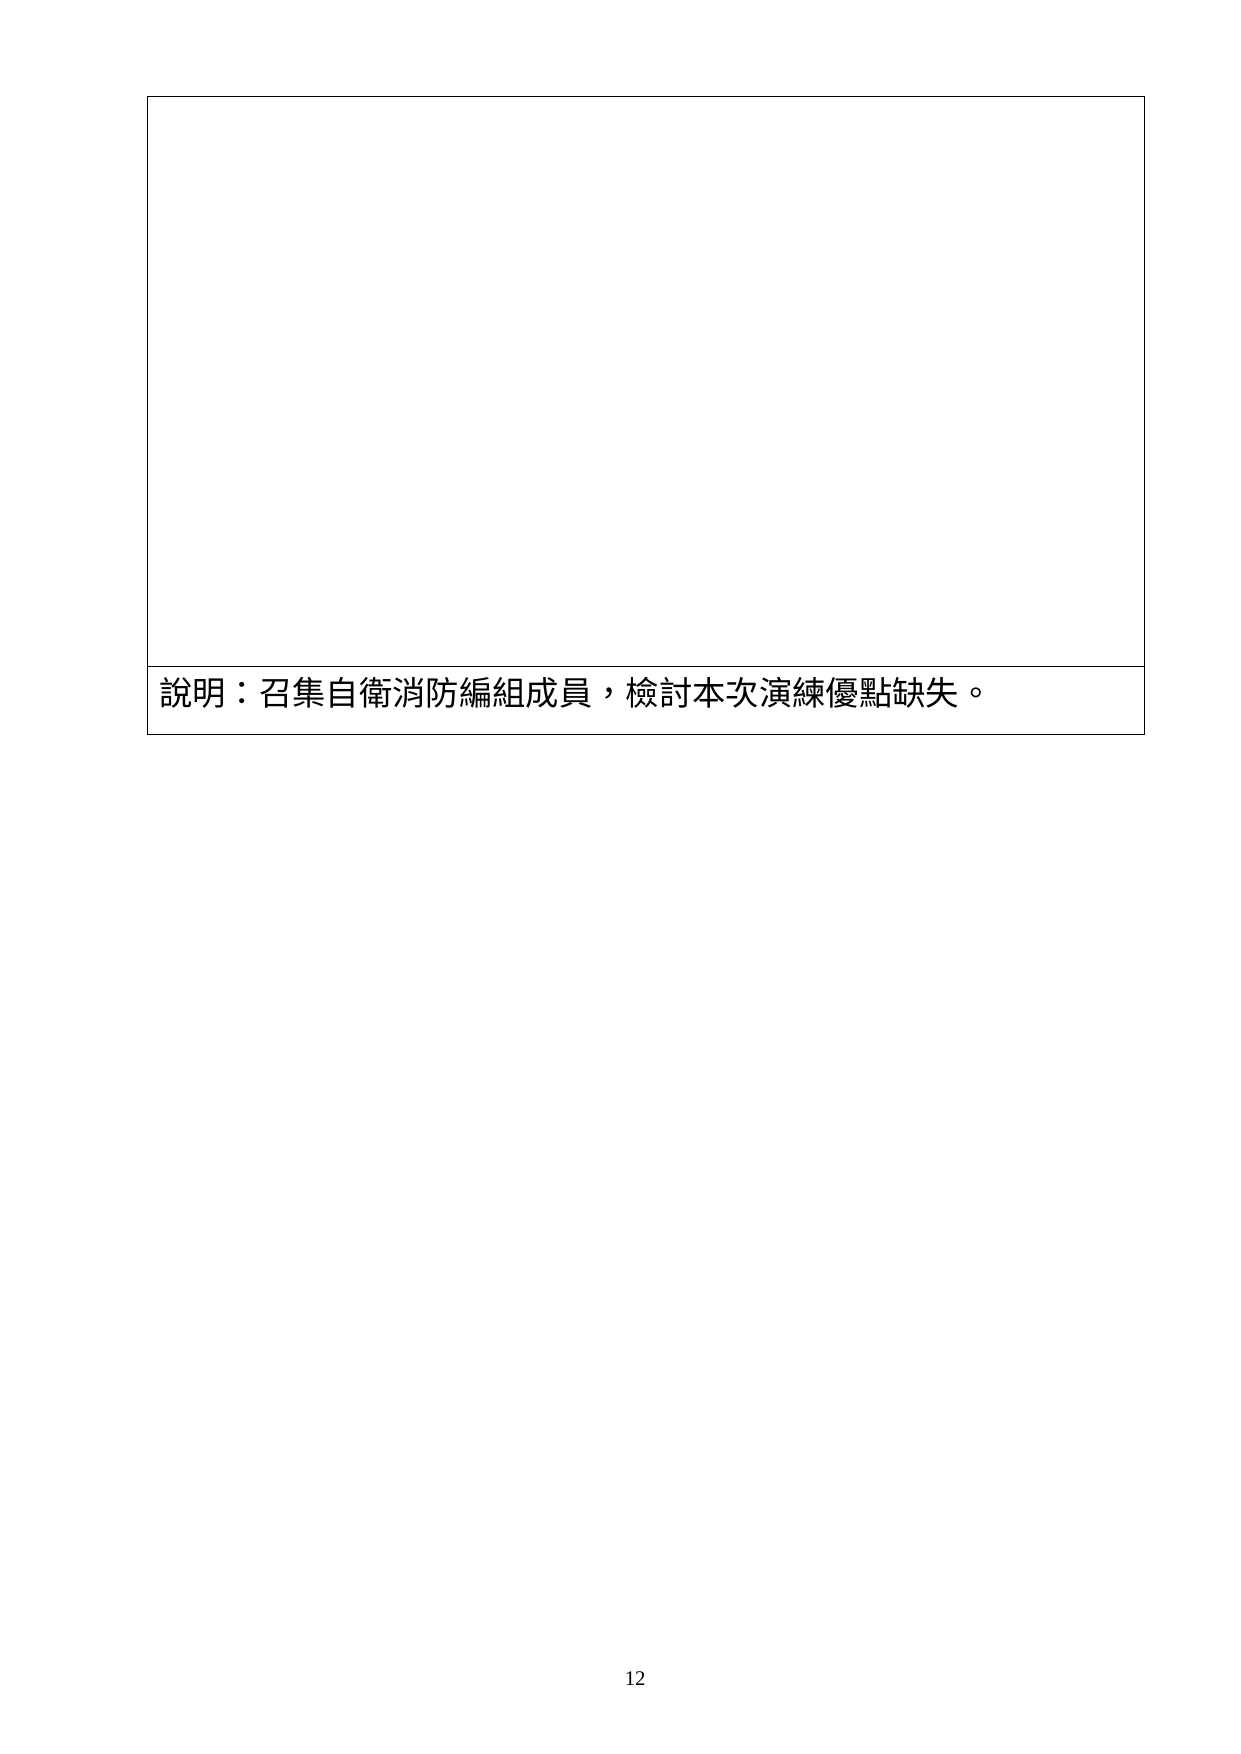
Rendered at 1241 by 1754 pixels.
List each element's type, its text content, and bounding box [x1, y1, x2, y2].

table_cell 說明：召集自衛消防編組成員，檢討本次演練優點缺失。 [148, 667, 1144, 734]
table_cell [148, 97, 1144, 666]
